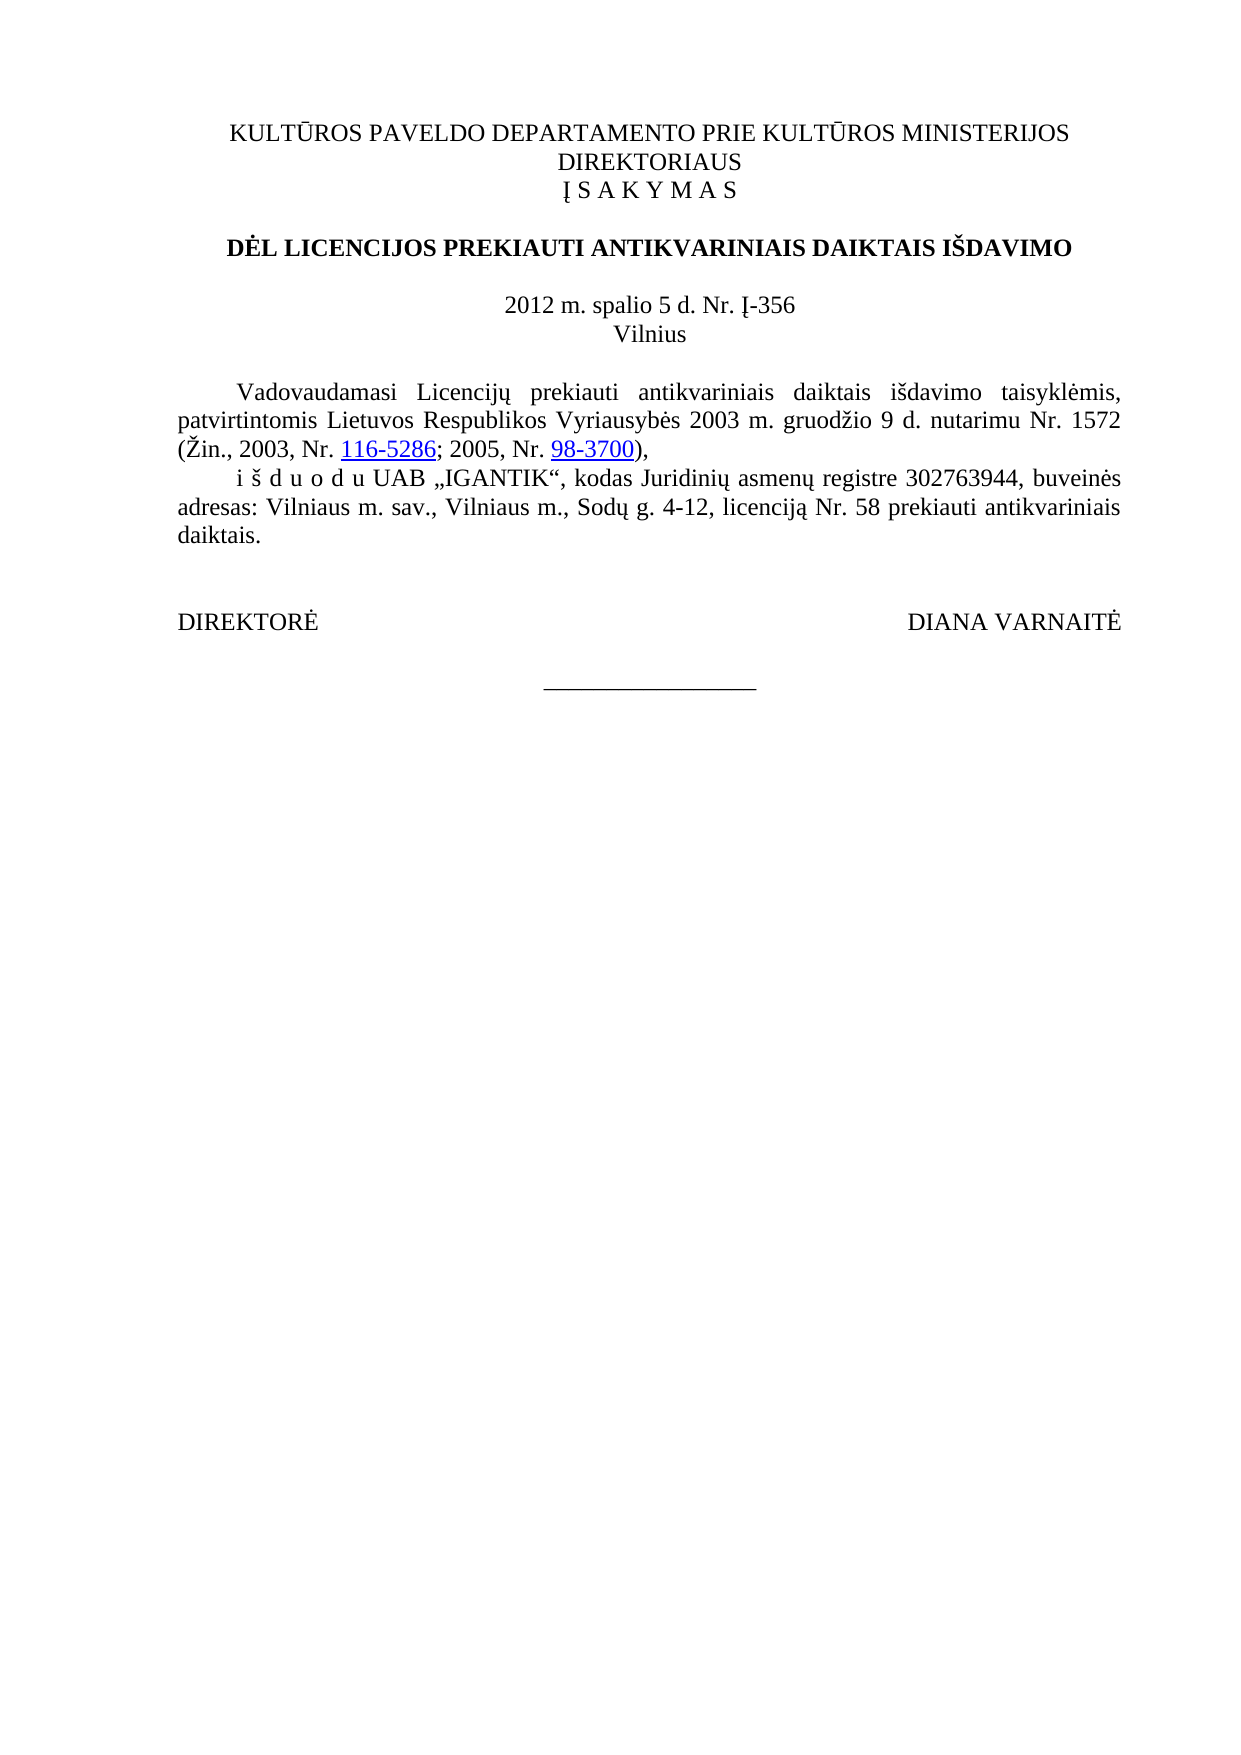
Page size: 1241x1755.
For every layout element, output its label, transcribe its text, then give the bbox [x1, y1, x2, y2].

text 2012 m. spalio 5 d. Nr. Į-356 [177, 291, 1122, 319]
text Vadovaudamasi Licencijų prekiauti antikvariniais daiktais išdavimo taisyklėmis, patvirtintomis Lietuvos Respublikos Vyriausybės 2003 m. gruodžio 9 d. nutarimu Nr. 1572 (Žin., 2003, Nr. 116-5286; 2005, Nr. 98-3700), [177, 377, 1122, 463]
text _________________ [177, 664, 1122, 693]
text i š d u o d u UAB „IGANTIK“, kodas Juridinių asmenų registre 302763944, buveinės adresas: Vilniaus m. sav., Vilniaus m., Sodų g. 4-12, licenciją Nr. 58 prekiauti antikvariniais daiktais. [177, 463, 1122, 549]
text Vilnius [177, 319, 1122, 348]
text DĖL LICENCIJOS PREKIAUTI ANTIKVARINIAIS DAIKTAIS IŠDAVIMO [177, 233, 1122, 262]
text KULTŪROS PAVELDO DEPARTAMENTO PRIE KULTŪROS MINISTERIJOS DIREKTORIAUS [177, 118, 1122, 176]
text Direktorė Diana Varnaitė [177, 607, 1122, 636]
text Į S A K Y M A S [177, 176, 1122, 204]
